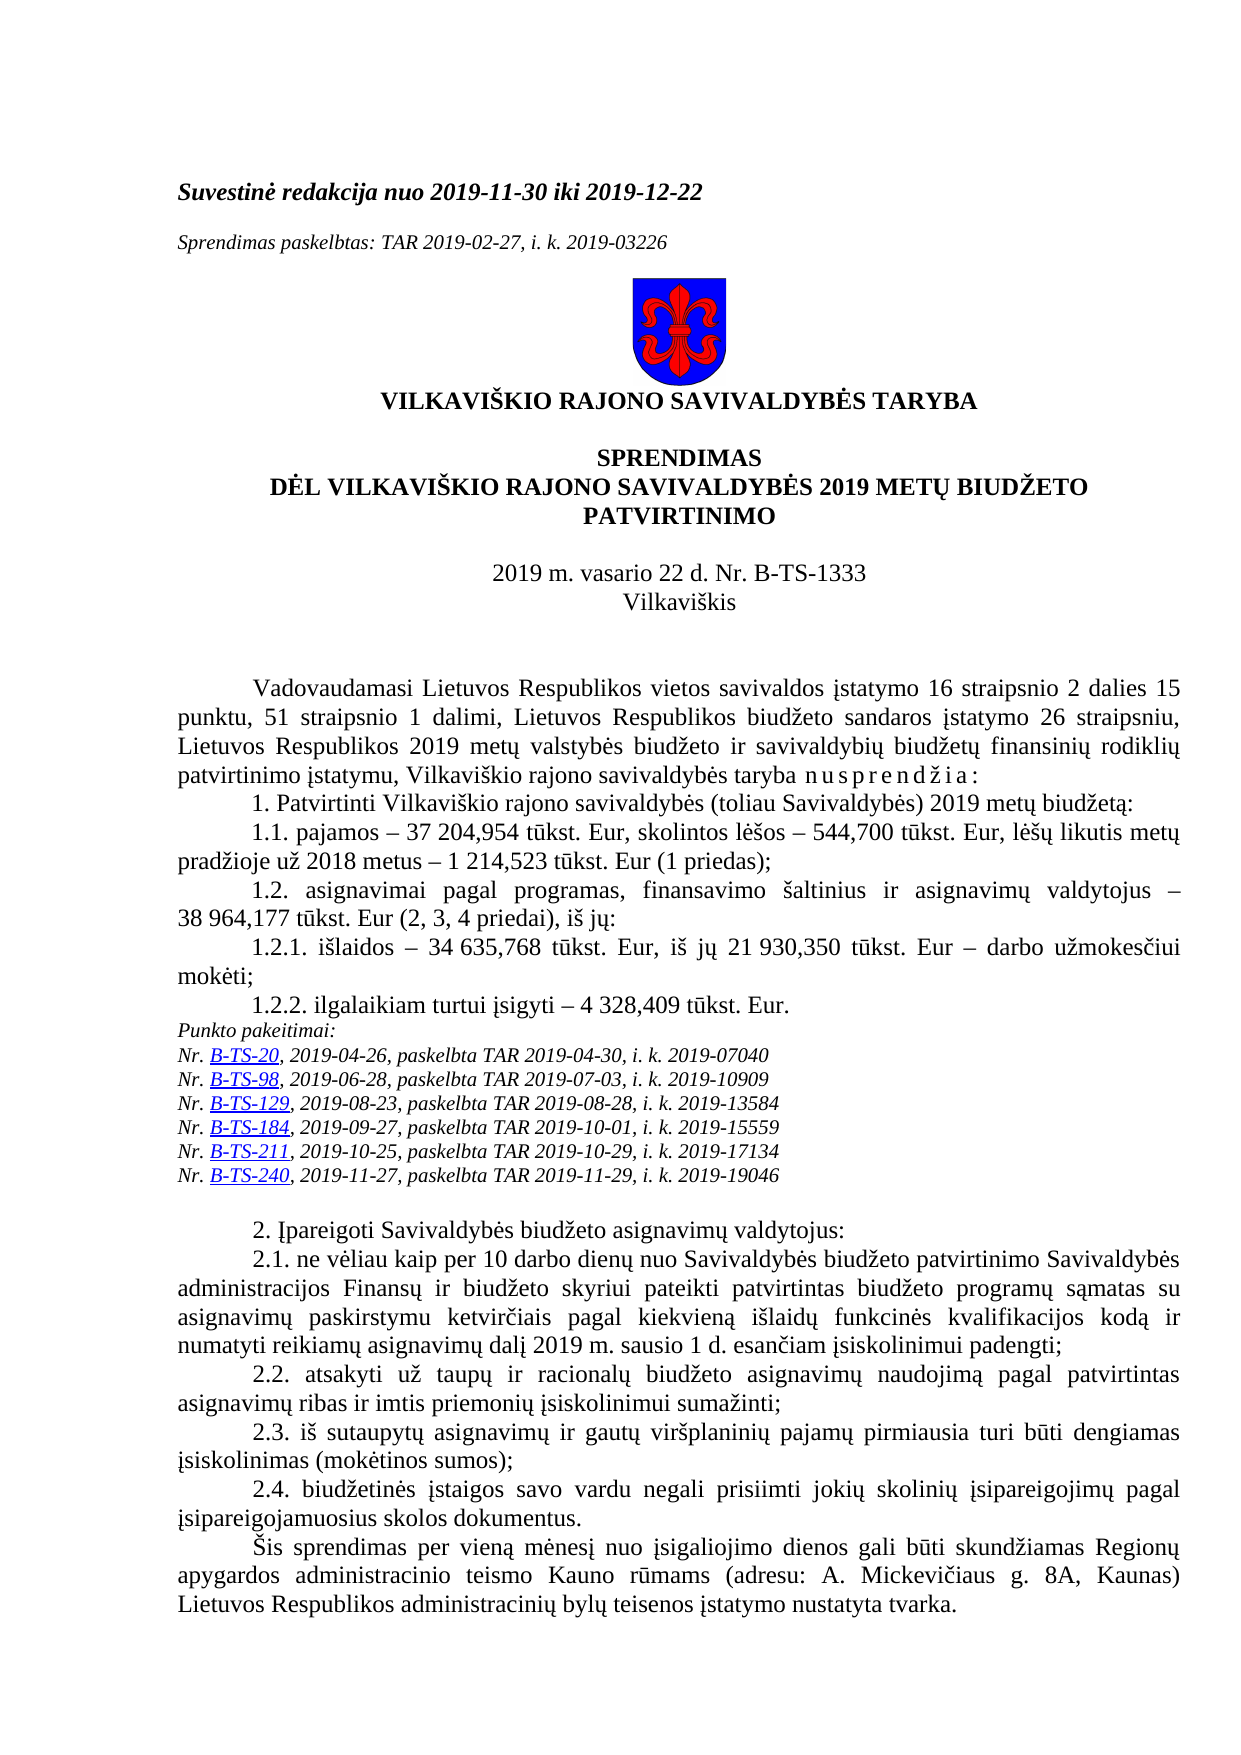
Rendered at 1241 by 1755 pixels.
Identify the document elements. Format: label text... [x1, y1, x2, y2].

text 1. Patvirtinti Vilkaviškio rajono savivaldybės (toliau Savivaldybės) 2019 metų biudžetą: [177, 788, 1181, 817]
text 2. Įpareigoti Savivaldybės biudžeto asignavimų valdytojus: [177, 1216, 1181, 1244]
text 2.1. ne vėliau kaip per 10 darbo dienų nuo Savivaldybės biudžeto patvirtinimo Savivaldybės administracijos Finansų ir biudžeto skyriui pateikti patvirtintas biudžeto programų sąmatas su asignavimų paskirstymu ketvirčiais pagal kiekvieną išlaidų funkcinės kvalifikacijos kodą ir numatyti reikiamų asignavimų dalį 2019 m. sausio 1 d. esančiam įsiskolinimui padengti; [177, 1244, 1181, 1359]
text Suvestinė redakcija nuo 2019-11-30 iki 2019-12-22 [177, 177, 1181, 206]
text Vadovaudamasi Lietuvos Respublikos vietos savivaldos įstatymo 16 straipsnio 2 dalies 15 punktu, 51 straipsnio 1 dalimi, Lietuvos Respublikos biudžeto sandaros įstatymo 26 straipsniu, Lietuvos Respublikos 2019 metų valstybės biudžeto ir savivaldybių biudžetų finansinių rodiklių patvirtinimo įstatymu, Vilkaviškio rajono savivaldybės taryba nusprendžia: [177, 673, 1181, 788]
text Nr. B-TS-211, 2019-10-25, paskelbta TAR 2019-10-29, i. k. 2019-17134 [177, 1139, 1181, 1163]
text Nr. B-TS-240, 2019-11-27, paskelbta TAR 2019-11-29, i. k. 2019-19046 [177, 1163, 1181, 1187]
text 1.2. asignavimai pagal programas, finansavimo šaltinius ir asignavimų valdytojus – 38 964,177 tūkst. Eur (2, 3, 4 priedai), iš jų: [177, 875, 1181, 932]
text Nr. B-TS-20, 2019-04-26, paskelbta TAR 2019-04-30, i. k. 2019-07040 [177, 1042, 1181, 1067]
text VILKAVIŠKIO RAJONO SAVIVALDYBĖS TARYBA [177, 386, 1181, 415]
text Nr. B-TS-129, 2019-08-23, paskelbta TAR 2019-08-28, i. k. 2019-13584 [177, 1091, 1181, 1115]
text dėl vilkaviškio rajono savivaldybės 2019 metų biudžeto patvirtinimo [177, 472, 1181, 530]
text 1.1. pajamos – 37 204,954 tūkst. Eur, skolintos lėšos – 544,700 tūkst. Eur, lėšų likutis metų pradžioje už 2018 metus – 1 214,523 tūkst. Eur (1 priedas); [177, 817, 1181, 875]
text Vilkaviškis [177, 587, 1181, 616]
text 2.4. biudžetinės įstaigos savo vardu negali prisiimti jokių skolinių įsipareigojimų pagal įsipareigojamuosius skolos dokumentus. [177, 1474, 1181, 1532]
text Sprendimas paskelbtas: TAR 2019-02-27, i. k. 2019-03226 [177, 230, 1181, 254]
text 1.2.2. ilgalaikiam turtui įsigyti – 4 328,409 tūkst. Eur. [177, 990, 1181, 1018]
text Nr. B-TS-98, 2019-06-28, paskelbta TAR 2019-07-03, i. k. 2019-10909 [177, 1067, 1181, 1091]
text 2.3. iš sutaupytų asignavimų ir gautų viršplaninių pajamų pirmiausia turi būti dengiamas įsiskolinimas (mokėtinos sumos); [177, 1417, 1181, 1474]
text Punkto pakeitimai: [177, 1018, 1181, 1042]
text Nr. B-TS-184, 2019-09-27, paskelbta TAR 2019-10-01, i. k. 2019-15559 [177, 1115, 1181, 1139]
text 2.2. atsakyti už taupų ir racionalų biudžeto asignavimų naudojimą pagal patvirtintas asignavimų ribas ir imtis priemonių įsiskolinimui sumažinti; [177, 1359, 1181, 1417]
text 2019 m. vasario 22 d. Nr. B-TS-1333 [177, 558, 1181, 587]
text Šis sprendimas per vieną mėnesį nuo įsigaliojimo dienos gali būti skundžiamas Regionų apygardos administracinio teismo Kauno rūmams (adresu: A. Mickevičiaus g. 8A, Kaunas) Lietuvos Respublikos administracinių bylų teisenos įstatymo nustatyta tvarka. [177, 1532, 1181, 1618]
text 1.2.1. išlaidos – 34 635,768 tūkst. Eur, iš jų 21 930,350 tūkst. Eur – darbo užmokesčiui mokėti; [177, 932, 1181, 990]
text SPRENDIMAS [177, 443, 1181, 472]
